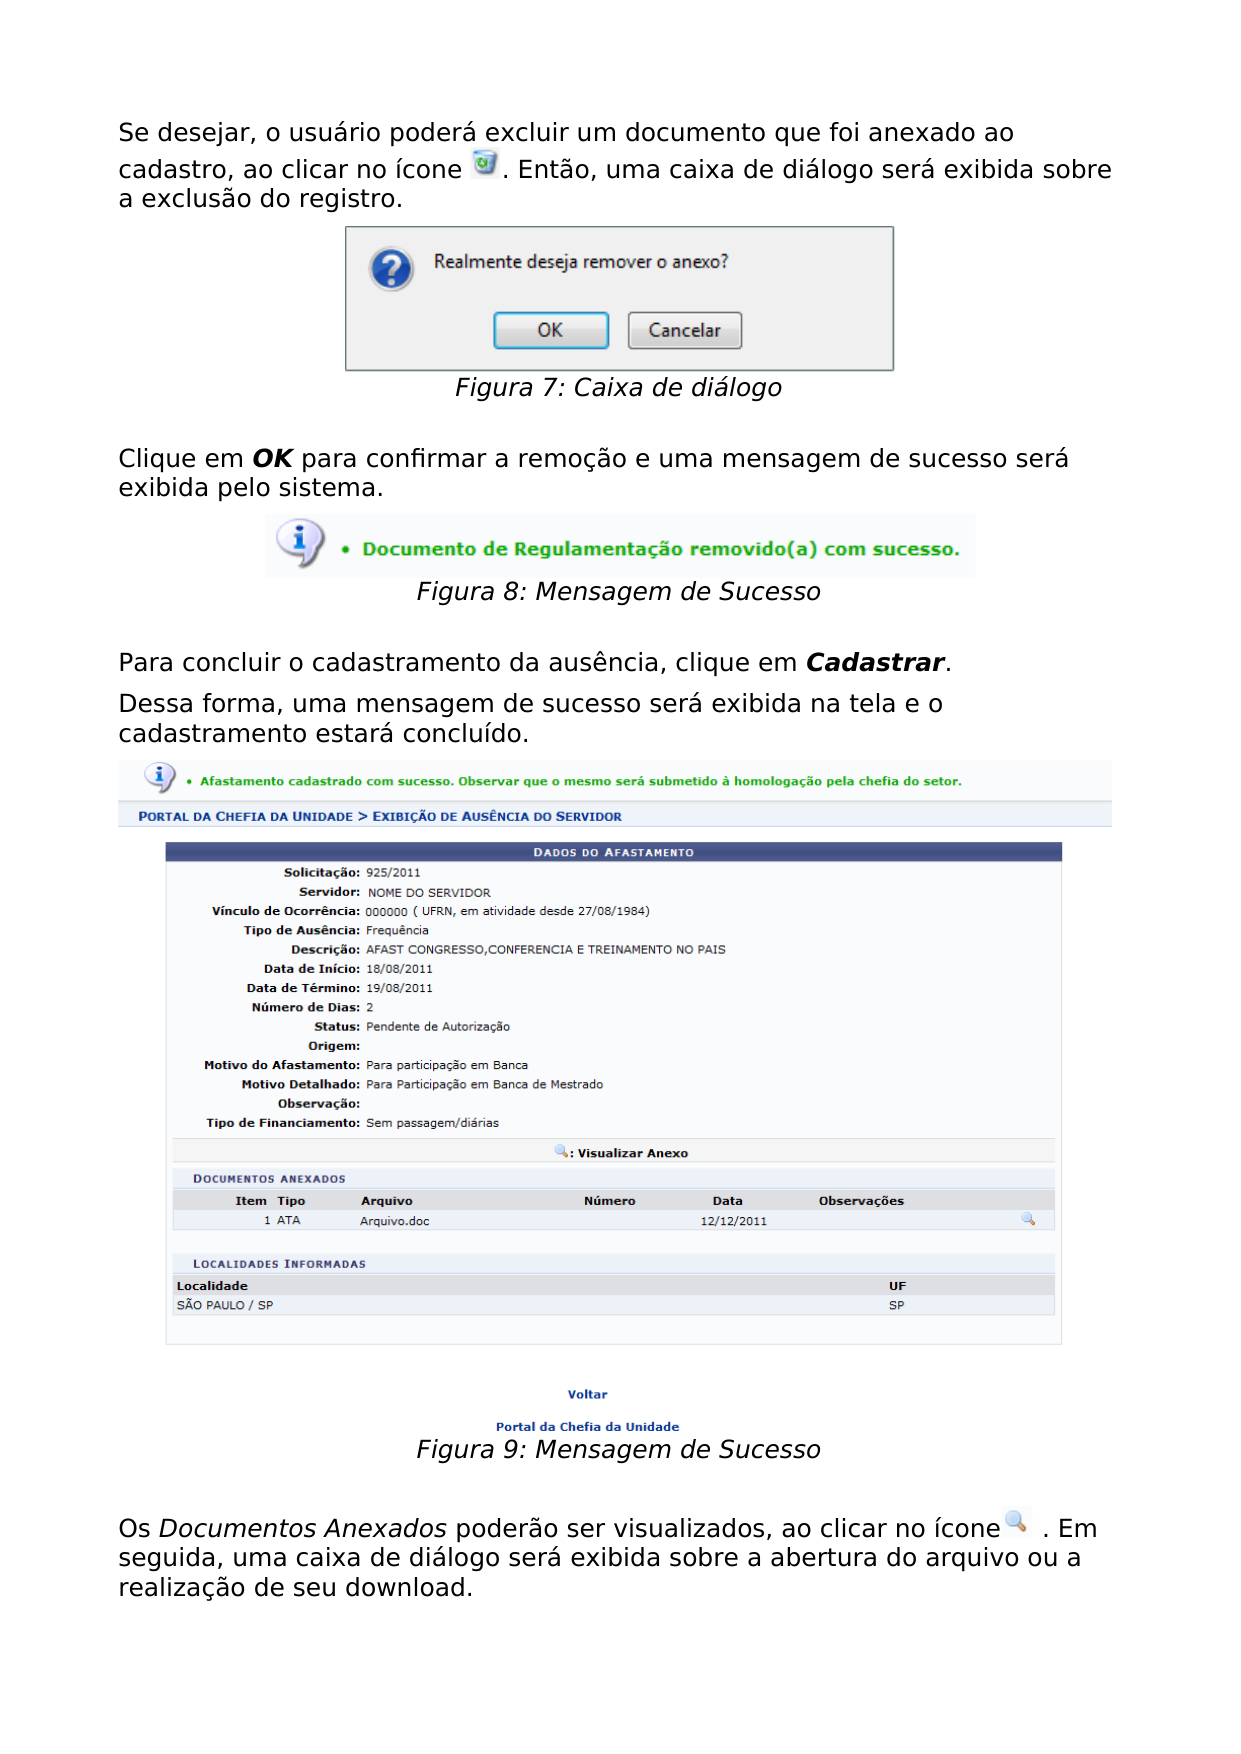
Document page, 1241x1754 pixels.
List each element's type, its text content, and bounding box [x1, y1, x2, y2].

picture [345, 226, 895, 373]
picture [470, 147, 502, 179]
picture [118, 760, 1123, 1436]
text Se desejar, o usuário poderá excluir um documento que foi anexado ao cadastro, ao clicar no ícone . Então, uma caixa de diálogo será exibida sobre a exclusão do registro. [118, 118, 1122, 214]
text Figura 9: Mensagem de Sucesso [118, 1436, 1122, 1465]
text Para concluir o cadastramento da ausência, clique em Cadastrar. [118, 648, 1122, 677]
picture [264, 514, 976, 578]
text Figura 8: Mensagem de Sucesso [265, 578, 976, 606]
text Os Documentos Anexados poderão ser visualizados, ao clicar no ícone . Em seguida, uma caixa de diálogo será exibida sobre a abertura do arquivo ou a realização de seu download. [118, 1506, 1122, 1602]
picture [1001, 1506, 1034, 1538]
text Clique em OK para confirmar a remoção e uma mensagem de sucesso será exibida pelo sistema. [118, 444, 1122, 502]
text Figura 7: Caixa de diálogo [345, 373, 895, 402]
text Dessa forma, uma mensagem de sucesso será exibida na tela e o cadastramento estará concluído. [118, 690, 1122, 748]
